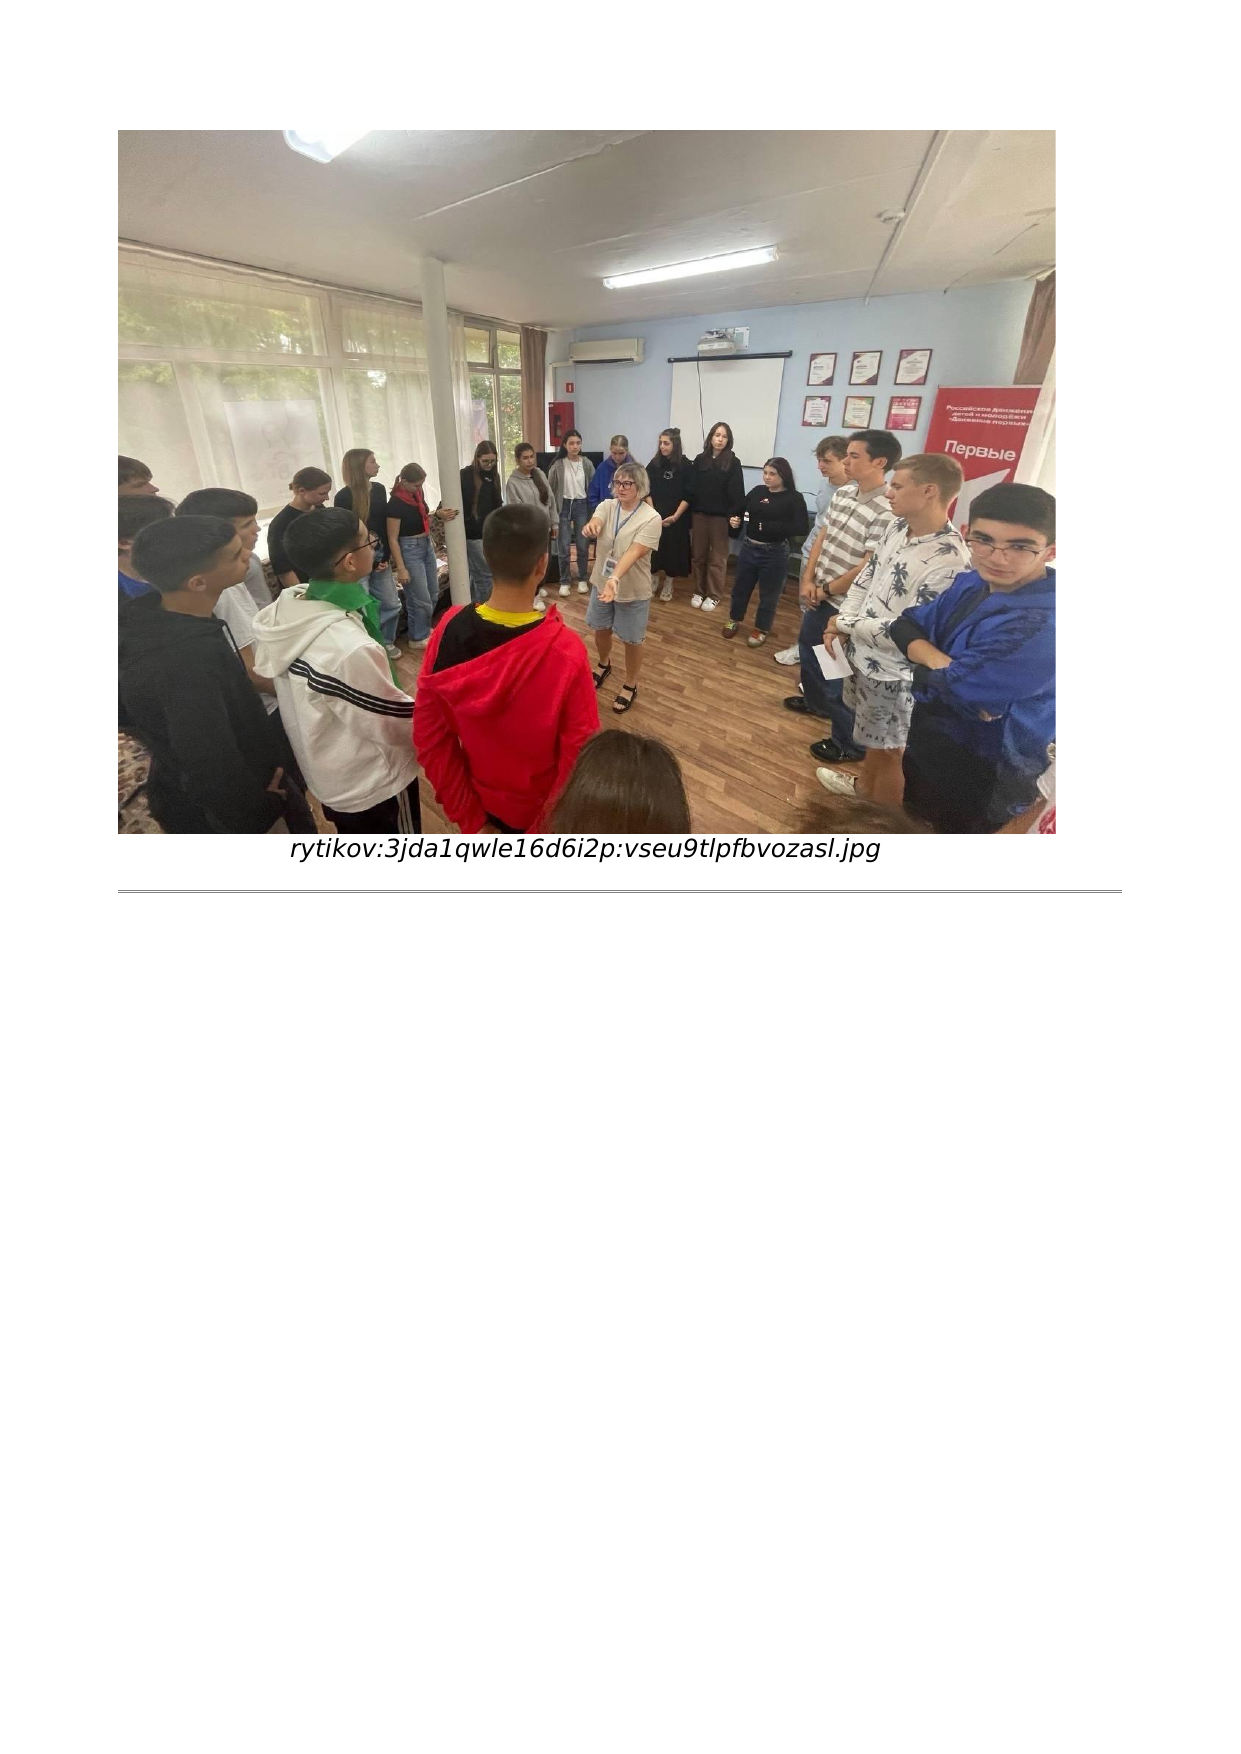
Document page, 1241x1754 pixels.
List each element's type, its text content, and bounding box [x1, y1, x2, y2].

picture [118, 130, 1056, 834]
text rytikov:3jda1qwle16d6i2p:vseu9tlpfbvozasl.jpg [118, 834, 1056, 863]
